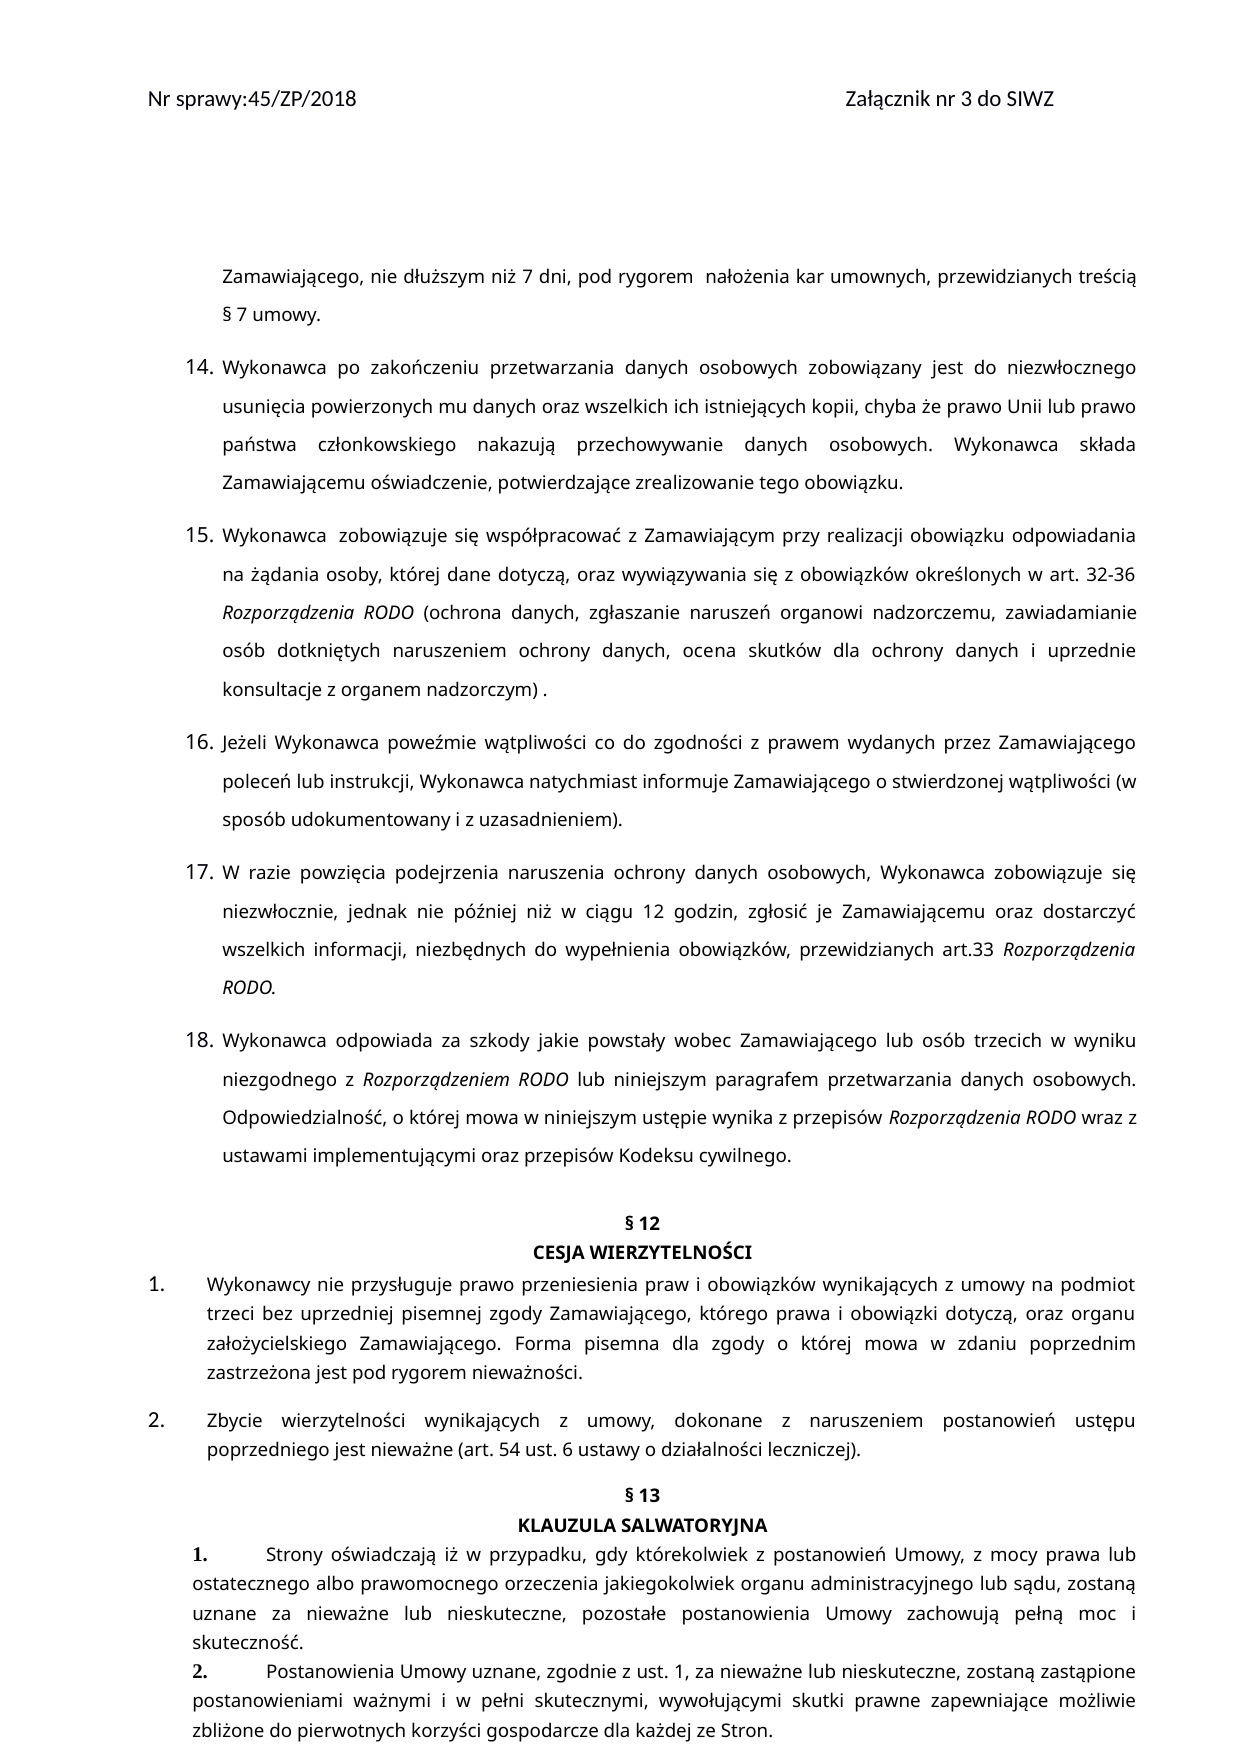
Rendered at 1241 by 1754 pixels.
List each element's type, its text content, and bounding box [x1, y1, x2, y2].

list Wykonawcy nie przysługuje prawo przeniesienia praw i obowiązków wynikających z umowy na podmiot trzeci bez uprzedniej pisemnej zgody Zamawiającego, którego prawa i obowiązki dotyczą, oraz organu założycielskiego Zamawiającego. Forma pisemna dla zgody o której mowa w zdaniu poprzednim zastrzeżona jest pod rygorem nieważności. [148, 1269, 1137, 1384]
list Strony oświadczają iż w przypadku, gdy którekolwiek z postanowień Umowy, z mocy prawa lub ostatecznego albo prawomocnego orzeczenia jakiegokolwiek organu administracyjnego lub sądu, zostaną uznane za nieważne lub nieskuteczne, pozostałe postanowienia Umowy zachowują pełną moc i skuteczność. [192, 1541, 1137, 1654]
list Wykonawca po zakończeniu przetwarzania danych osobowych zobowiązany jest do niezwłocznego usunięcia powierzonych mu danych oraz wszelkich ich istniejących kopii, chyba że prawo Unii lub prawo państwa członkowskiego nakazują przechowywanie danych osobowych. Wykonawca składa Zamawiającemu oświadczenie, potwierdzające zrealizowanie tego obowiązku. [185, 352, 1137, 495]
list Jeżeli Wykonawca poweźmie wątpliwości co do zgodności z prawem wydanych przez Zamawiającego poleceń lub instrukcji, Wykonawca natych­miast informuje Zamawiającego o stwierdzonej wątpliwości (w spo­sób udokumentowany i z uzasadnieniem). [185, 727, 1137, 832]
text CESJA WIERZYTELNOŚCI [148, 1239, 1137, 1265]
list Postanowienia Umowy uznane, zgodnie z ust. 1, za nieważne lub nieskuteczne, zostaną zastąpione postanowieniami ważnymi i w pełni skutecznymi, wywołującymi skutki prawne zapewniające możliwie zbliżone do pierwotnych korzyści gospodarcze dla każdej ze Stron. [192, 1658, 1137, 1742]
list Zamawiającego, nie dłuższym niż 7 dni, pod rygorem nałożenia kar umownych, przewidzianych treścią § 7 umowy. [185, 263, 1137, 327]
list Wykonawca zobowiązuje się współpracować z Zamawiającym przy realizacji obowiązku odpowiadania na żądania osoby, której dane dotyczą, oraz wywiązywania się z obowiązków określonych w art. 32-36 Rozporządzenia RODO (ochrona danych, zgłaszanie naruszeń organowi nadzorczemu, za­wiadamianie osób dotkniętych naruszeniem ochrony danych, oce­na skutków dla ochrony danych i uprzednie konsultacje z organem nadzorczym) . [185, 520, 1137, 702]
list W razie powzięcia podejrzenia naruszenia ochrony danych osobowych, Wykonawca zobowiązuje się niezwłocznie, jednak nie później niż w ciągu 12 godzin, zgłosić je Zamawiającemu oraz dostarczyć wszelkich informacji, niezbędnych do wypełnienia obowiązków, przewidzianych art.33 Rozporządzenia RODO. [185, 857, 1137, 1000]
list Wykonawca odpowiada za szkody jakie powstały wobec Zamawiającego lub osób trzecich w wyniku niezgodnego z Rozporządzeniem RODO lub niniejszym paragrafem przetwarzania danych osobowych. Odpowiedzialność, o której mowa w niniejszym ustępie wynika z przepisów Rozporządzenia RODO wraz z ustawami implementującymi oraz przepisów Kodeksu cywilnego. [185, 1025, 1137, 1168]
text KLAUZULA SALWATORYJNA [148, 1512, 1137, 1537]
list Zbycie wierzytelności wynikających z umowy, dokonane z naruszeniem postanowień ustępu poprzedniego jest nieważne (art. 54 ust. 6 ustawy o działalności leczniczej). [148, 1405, 1137, 1462]
text § 13 [148, 1483, 1137, 1508]
text § 12 [148, 1210, 1137, 1236]
